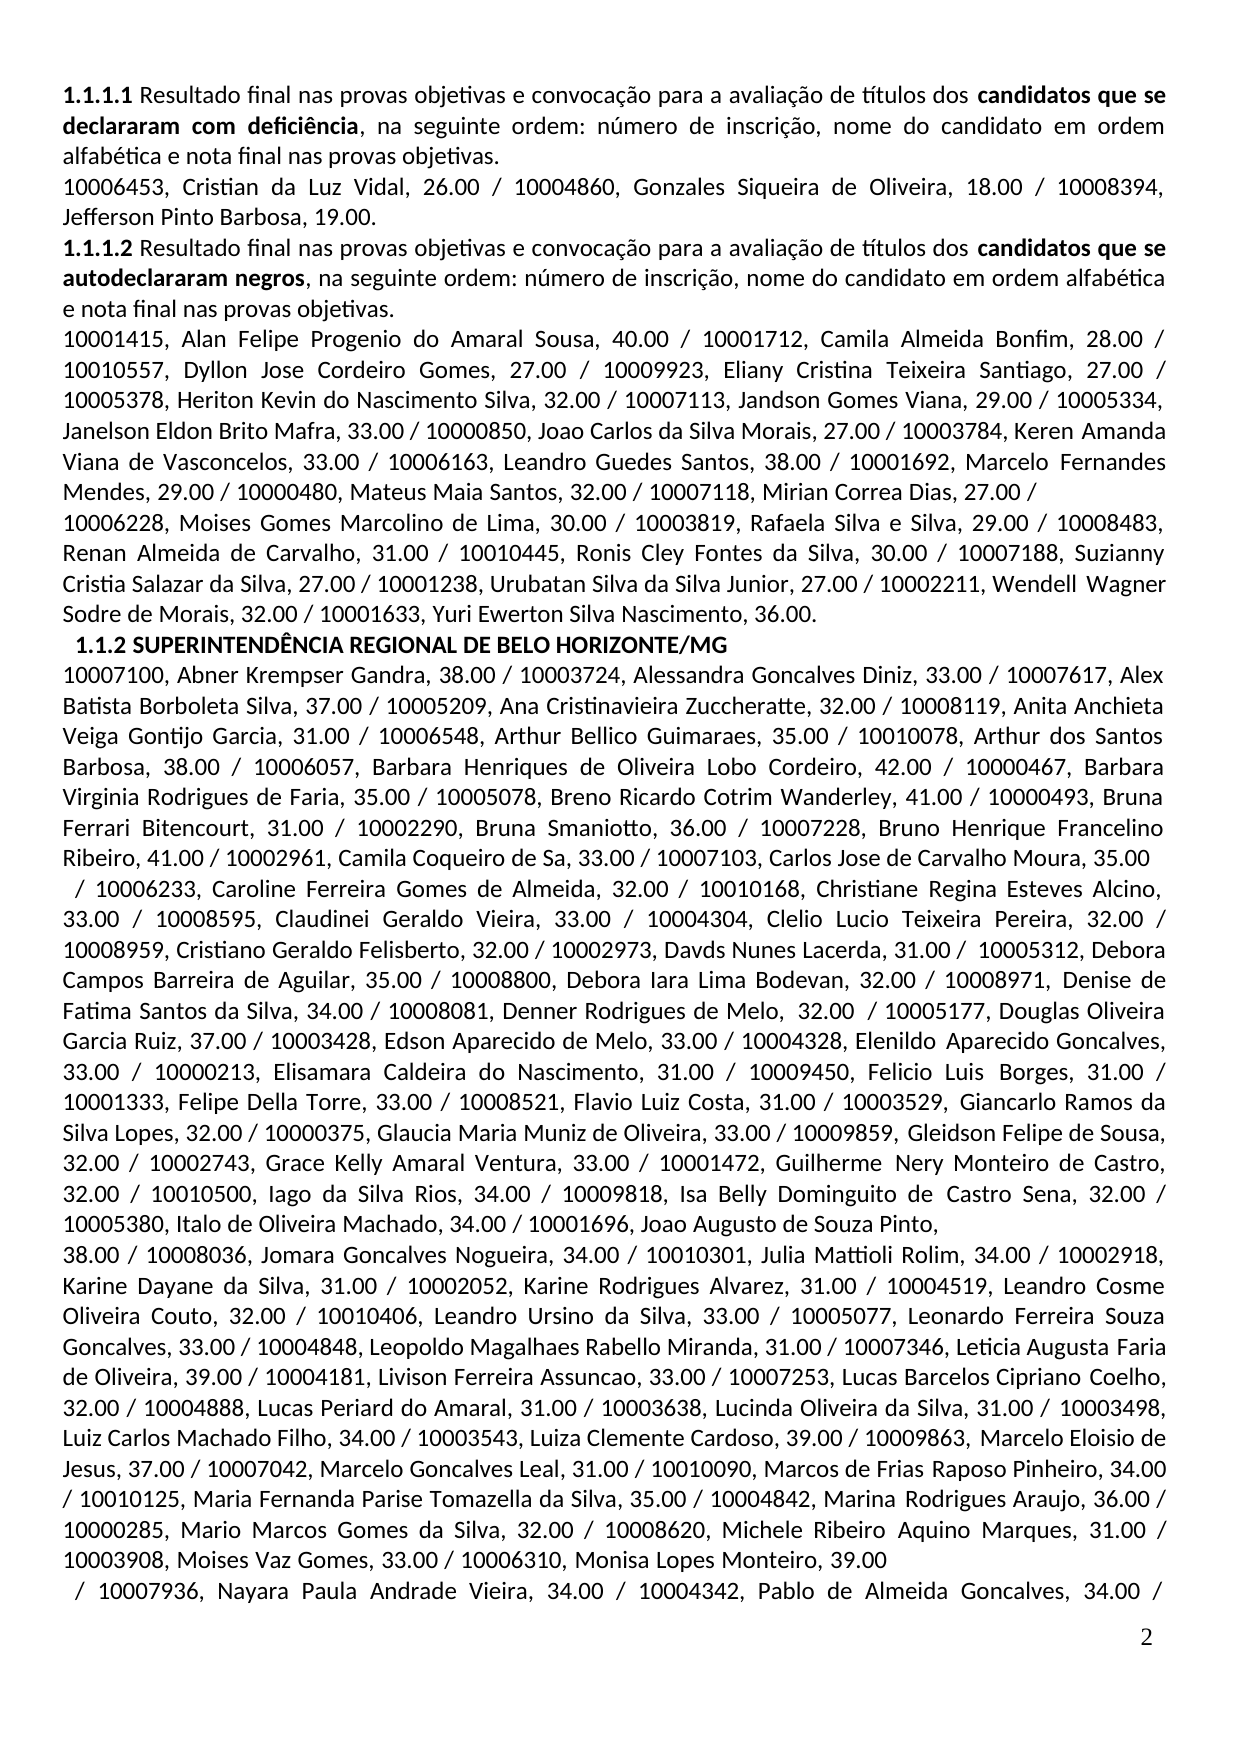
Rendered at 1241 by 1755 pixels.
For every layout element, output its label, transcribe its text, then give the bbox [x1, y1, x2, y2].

text / 10006233, Caroline Ferreira Gomes de Almeida, 32.00 / 10010168, Christiane Regina Esteves Alcino, [75, 873, 1178, 903]
text / 10007936, Nayara Paula Andrade Vieira, 34.00 / 10004342, Pablo de Almeida Goncalves, 34.00 / [75, 1575, 1178, 1605]
list Resultado final nas provas objetivas e convocação para a avaliação de títulos dos candidatos que se declararam com deficiência, na seguinte ordem: número de inscrição, nome do candidato em ordem alfabética e nota final nas provas objetivas. [62, 79, 1166, 171]
text 10006453, Cristian da Luz Vidal, 26.00 / 10004860, Gonzales Siqueira de Oliveira, 18.00 / 10008394, Jefferson Pinto Barbosa, 19.00. [62, 171, 1165, 232]
list Resultado final nas provas objetivas e convocação para a avaliação de títulos dos candidatos que se autodeclararam negros, na seguinte ordem: número de inscrição, nome do candidato em ordem alfabética e nota final nas provas objetivas. [62, 232, 1166, 323]
text 10007100, Abner Krempser Gandra, 38.00 / 10003724, Alessandra Goncalves Diniz, 33.00 / 10007617, Alex Batista Borboleta Silva, 37.00 / 10005209, Ana Cristinavieira Zuccheratte, 32.00 / 10008119, Anita Anchieta Veiga Gontijo Garcia, 31.00 / 10006548, Arthur Bellico Guimaraes, 35.00 / 10010078, Arthur dos Santos Barbosa, 38.00 / 10006057, Barbara Henriques de Oliveira Lobo Cordeiro, 42.00 / 10000467, Barbara Virginia Rodrigues de Faria, 35.00 / 10005078, Breno Ricardo Cotrim Wanderley, 41.00 / 10000493, Bruna Ferrari Bitencourt, 31.00 / 10002290, Bruna Smaniotto, 36.00 / 10007228, Bruno Henrique Francelino Ribeiro, 41.00 / 10002961, Camila Coqueiro de Sa, 33.00 / 10007103, Carlos Jose de Carvalho Moura, 35.00 [62, 659, 1166, 873]
text 10006228, Moises Gomes Marcolino de Lima, 30.00 / 10003819, Rafaela Silva e Silva, 29.00 / 10008483, Renan Almeida de Carvalho, 31.00 / 10010445, Ronis Cley Fontes da Silva, 30.00 / 10007188, Suzianny Cristia Salazar da Silva, 27.00 / 10001238, Urubatan Silva da Silva Junior, 27.00 / 10002211, Wendell Wagner Sodre de Morais, 32.00 / 10001633, Yuri Ewerton Silva Nascimento, 36.00. [62, 507, 1166, 629]
text 33.00 / 10008595, Claudinei Geraldo Vieira, 33.00 / 10004304, Clelio Lucio Teixeira Pereira, 32.00 / 10008959, Cristiano Geraldo Felisberto, 32.00 / 10002973, Davds Nunes Lacerda, 31.00 / 10005312, Debora Campos Barreira de Aguilar, 35.00 / 10008800, Debora Iara Lima Bodevan, 32.00 / 10008971, Denise de Fatima Santos da Silva, 34.00 / 10008081, Denner Rodrigues de Melo, 32.00 / 10005177, Douglas Oliveira Garcia Ruiz, 37.00 / 10003428, Edson Aparecido de Melo, 33.00 / 10004328, Elenildo Aparecido Goncalves, 33.00 / 10000213, Elisamara Caldeira do Nascimento, 31.00 / 10009450, Felicio Luis Borges, 31.00 / 10001333, Felipe Della Torre, 33.00 / 10008521, Flavio Luiz Costa, 31.00 / 10003529, Giancarlo Ramos da Silva Lopes, 32.00 / 10000375, Glaucia Maria Muniz de Oliveira, 33.00 / 10009859, Gleidson Felipe de Sousa, 32.00 / 10002743, Grace Kelly Amaral Ventura, 33.00 / 10001472, Guilherme Nery Monteiro de Castro, 32.00 / 10010500, Iago da Silva Rios, 34.00 / 10009818, Isa Belly Dominguito de Castro Sena, 32.00 / 10005380, Italo de Oliveira Machado, 34.00 / 10001696, Joao Augusto de Souza Pinto, [62, 903, 1166, 1239]
text 10001415, Alan Felipe Progenio do Amaral Sousa, 40.00 / 10001712, Camila Almeida Bonfim, 28.00 / 10010557, Dyllon Jose Cordeiro Gomes, 27.00 / 10009923, Eliany Cristina Teixeira Santiago, 27.00 / 10005378, Heriton Kevin do Nascimento Silva, 32.00 / 10007113, Jandson Gomes Viana, 29.00 / 10005334, Janelson Eldon Brito Mafra, 33.00 / 10000850, Joao Carlos da Silva Morais, 27.00 / 10003784, Keren Amanda Viana de Vasconcelos, 33.00 / 10006163, Leandro Guedes Santos, 38.00 / 10001692, Marcelo Fernandes Mendes, 29.00 / 10000480, Mateus Maia Santos, 32.00 / 10007118, Mirian Correa Dias, 27.00 / [62, 323, 1166, 507]
text 38.00 / 10008036, Jomara Goncalves Nogueira, 34.00 / 10010301, Julia Mattioli Rolim, 34.00 / 10002918, Karine Dayane da Silva, 31.00 / 10002052, Karine Rodrigues Alvarez, 31.00 / 10004519, Leandro Cosme Oliveira Couto, 32.00 / 10010406, Leandro Ursino da Silva, 33.00 / 10005077, Leonardo Ferreira Souza Goncalves, 33.00 / 10004848, Leopoldo Magalhaes Rabello Miranda, 31.00 / 10007346, Leticia Augusta Faria de Oliveira, 39.00 / 10004181, Livison Ferreira Assuncao, 33.00 / 10007253, Lucas Barcelos Cipriano Coelho, 32.00 / 10004888, Lucas Periard do Amaral, 31.00 / 10003638, Lucinda Oliveira da Silva, 31.00 / 10003498, Luiz Carlos Machado Filho, 34.00 / 10003543, Luiza Clemente Cardoso, 39.00 / 10009863, Marcelo Eloisio de Jesus, 37.00 / 10007042, Marcelo Goncalves Leal, 31.00 / 10010090, Marcos de Frias Raposo Pinheiro, 34.00 / 10010125, Maria Fernanda Parise Tomazella da Silva, 35.00 / 10004842, Marina Rodrigues Araujo, 36.00 / 10000285, Mario Marcos Gomes da Silva, 32.00 / 10008620, Michele Ribeiro Aquino Marques, 31.00 / 10003908, Moises Vaz Gomes, 33.00 / 10006310, Monisa Lopes Monteiro, 39.00 [62, 1239, 1167, 1575]
list SUPERINTENDÊNCIA REGIONAL DE BELO HORIZONTE/MG [75, 629, 1178, 659]
